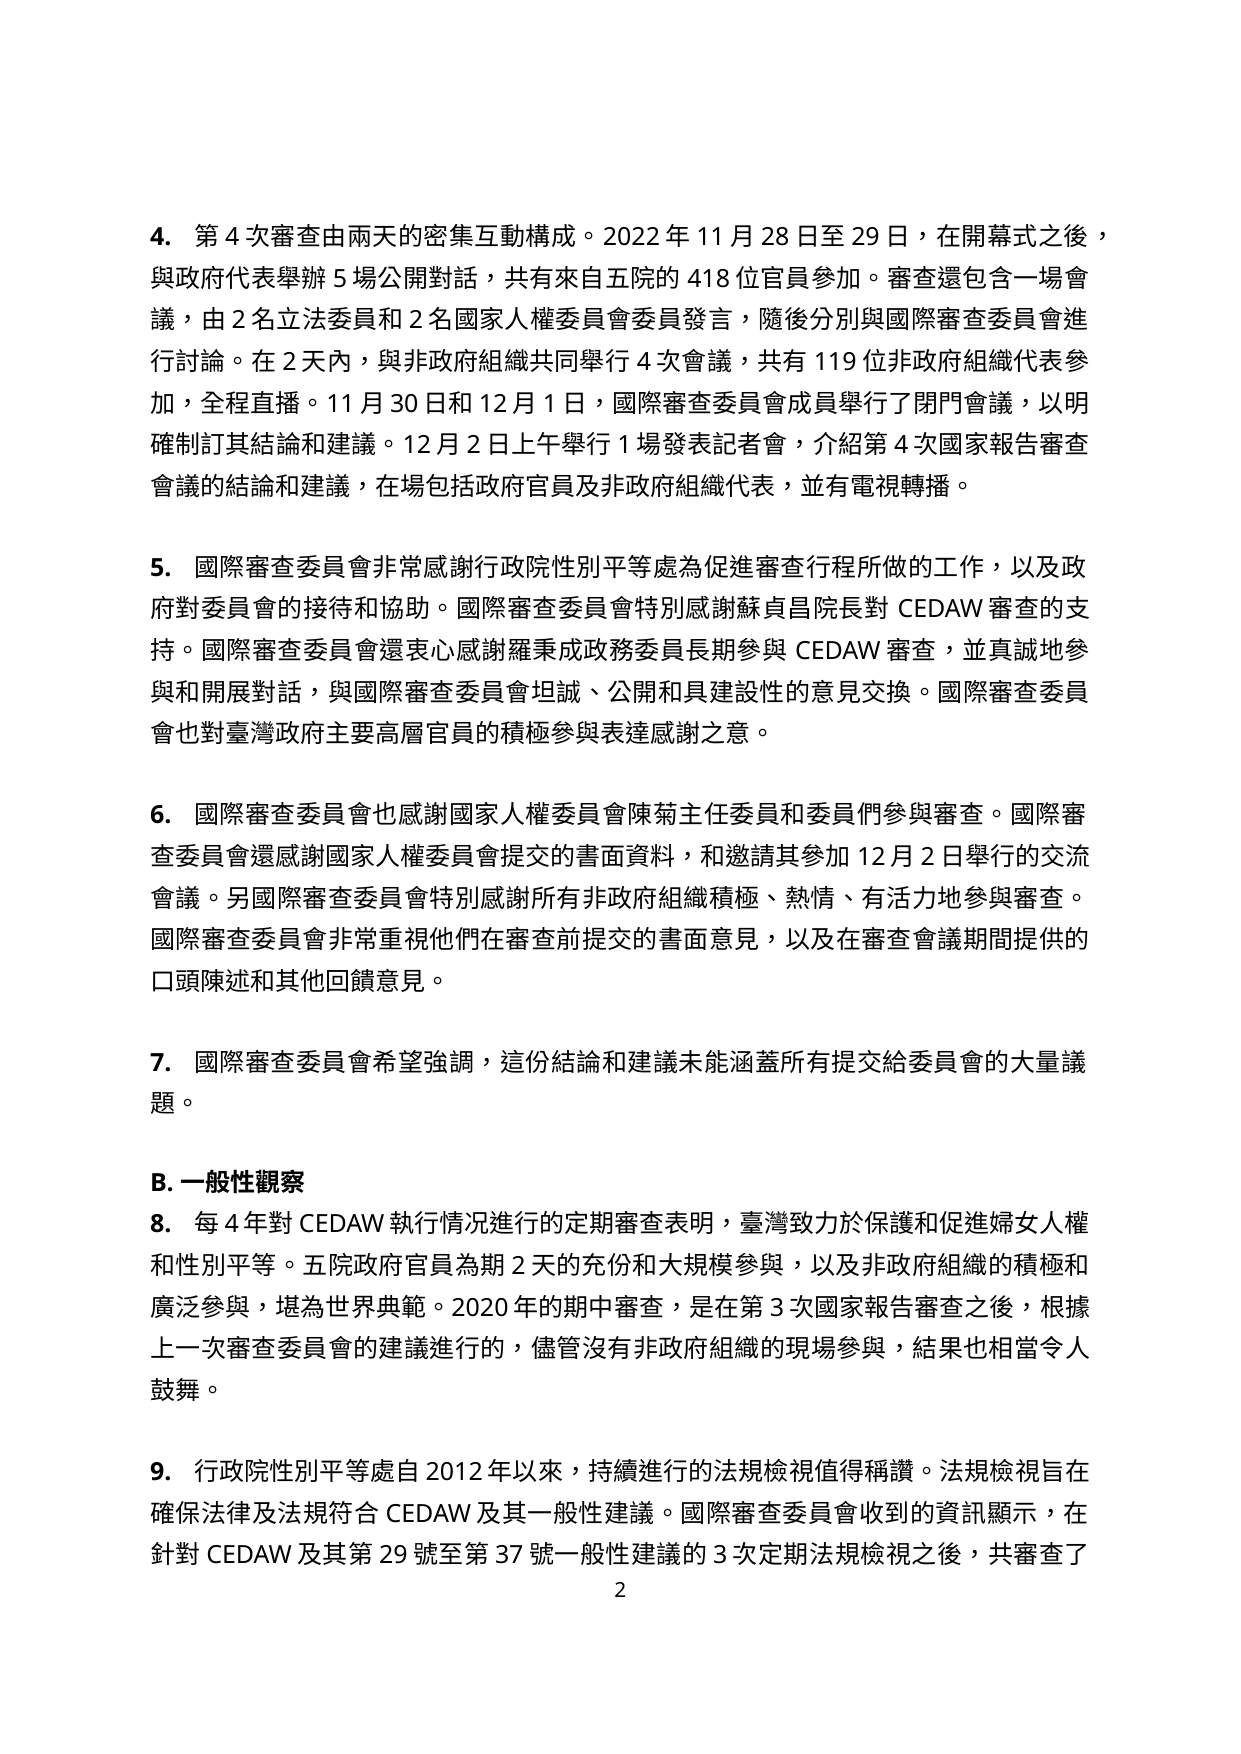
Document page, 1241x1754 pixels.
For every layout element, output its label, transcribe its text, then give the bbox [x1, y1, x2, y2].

list 國際審查委員會非常感謝行政院性別平等處為促進審查行程所做的工作，以及政府對委員會的接待和協助。國際審查委員會特別感謝蘇貞昌院長對CEDAW審查的支持。國際審查委員會還衷心感謝羅秉成政務委員長期參與CEDAW審查，並真誠地參與和開展對話，與國際審查委員會坦誠、公開和具建設性的意見交換。國際審查委員會也對臺灣政府主要高層官員的積極參與表達感謝之意。 [150, 547, 1090, 750]
list 國際審查委員會希望強調，這份結論和建議未能涵蓋所有提交給委員會的大量議題。 [150, 1042, 1090, 1120]
list 每4年對CEDAW執行情况進行的定期審查表明，臺灣致力於保護和促進婦女人權和性別平等。五院政府官員為期2天的充份和大規模參與，以及非政府組織的積極和廣泛參與，堪為世界典範。2020年的期中審查，是在第3次國家報告審查之後，根據上一次審查委員會的建議進行的，儘管沒有非政府組織的現場參與，結果也相當令人鼓舞。 [150, 1204, 1090, 1407]
list 行政院性別平等處自2012年以來，持續進行的法規檢視值得稱讚。法規檢視旨在確保法律及法規符合CEDAW及其一般性建議。國際審查委員會收到的資訊顯示，在針對CEDAW及其第29號至第37號一般性建議的3次定期法規檢視之後，共審查了 [150, 1451, 1090, 1571]
list 第4次審查由兩天的密集互動構成。2022年11月28日至29日，在開幕式之後，與政府代表舉辦5場公開對話，共有來自五院的418位官員參加。審查還包含一場會議，由2名立法委員和2名國家人權委員會委員發言，隨後分別與國際審查委員會進行討論。在2天內，與非政府組織共同舉行4次會議，共有119位非政府組織代表參加，全程直播。11月30日和12月1日，國際審查委員會成員舉行了閉門會議，以明確制訂其結論和建議。12月2日上午舉行1場發表記者會，介紹第4次國家報告審查會議的結論和建議，在場包括政府官員及非政府組織代表，並有電視轉播。 [150, 216, 1090, 503]
list 國際審查委員會也感謝國家人權委員會陳菊主任委員和委員們參與審查。國際審查委員會還感謝國家人權委員會提交的書面資料，和邀請其參加12月2日舉行的交流會議。另國際審查委員會特別感謝所有非政府組織積極、熱情、有活力地參與審查。國際審查委員會非常重視他們在審查前提交的書面意見，以及在審查會議期間提供的口頭陳述和其他回饋意見。 [150, 795, 1090, 998]
text B. 一般性觀察 [150, 1165, 1090, 1199]
